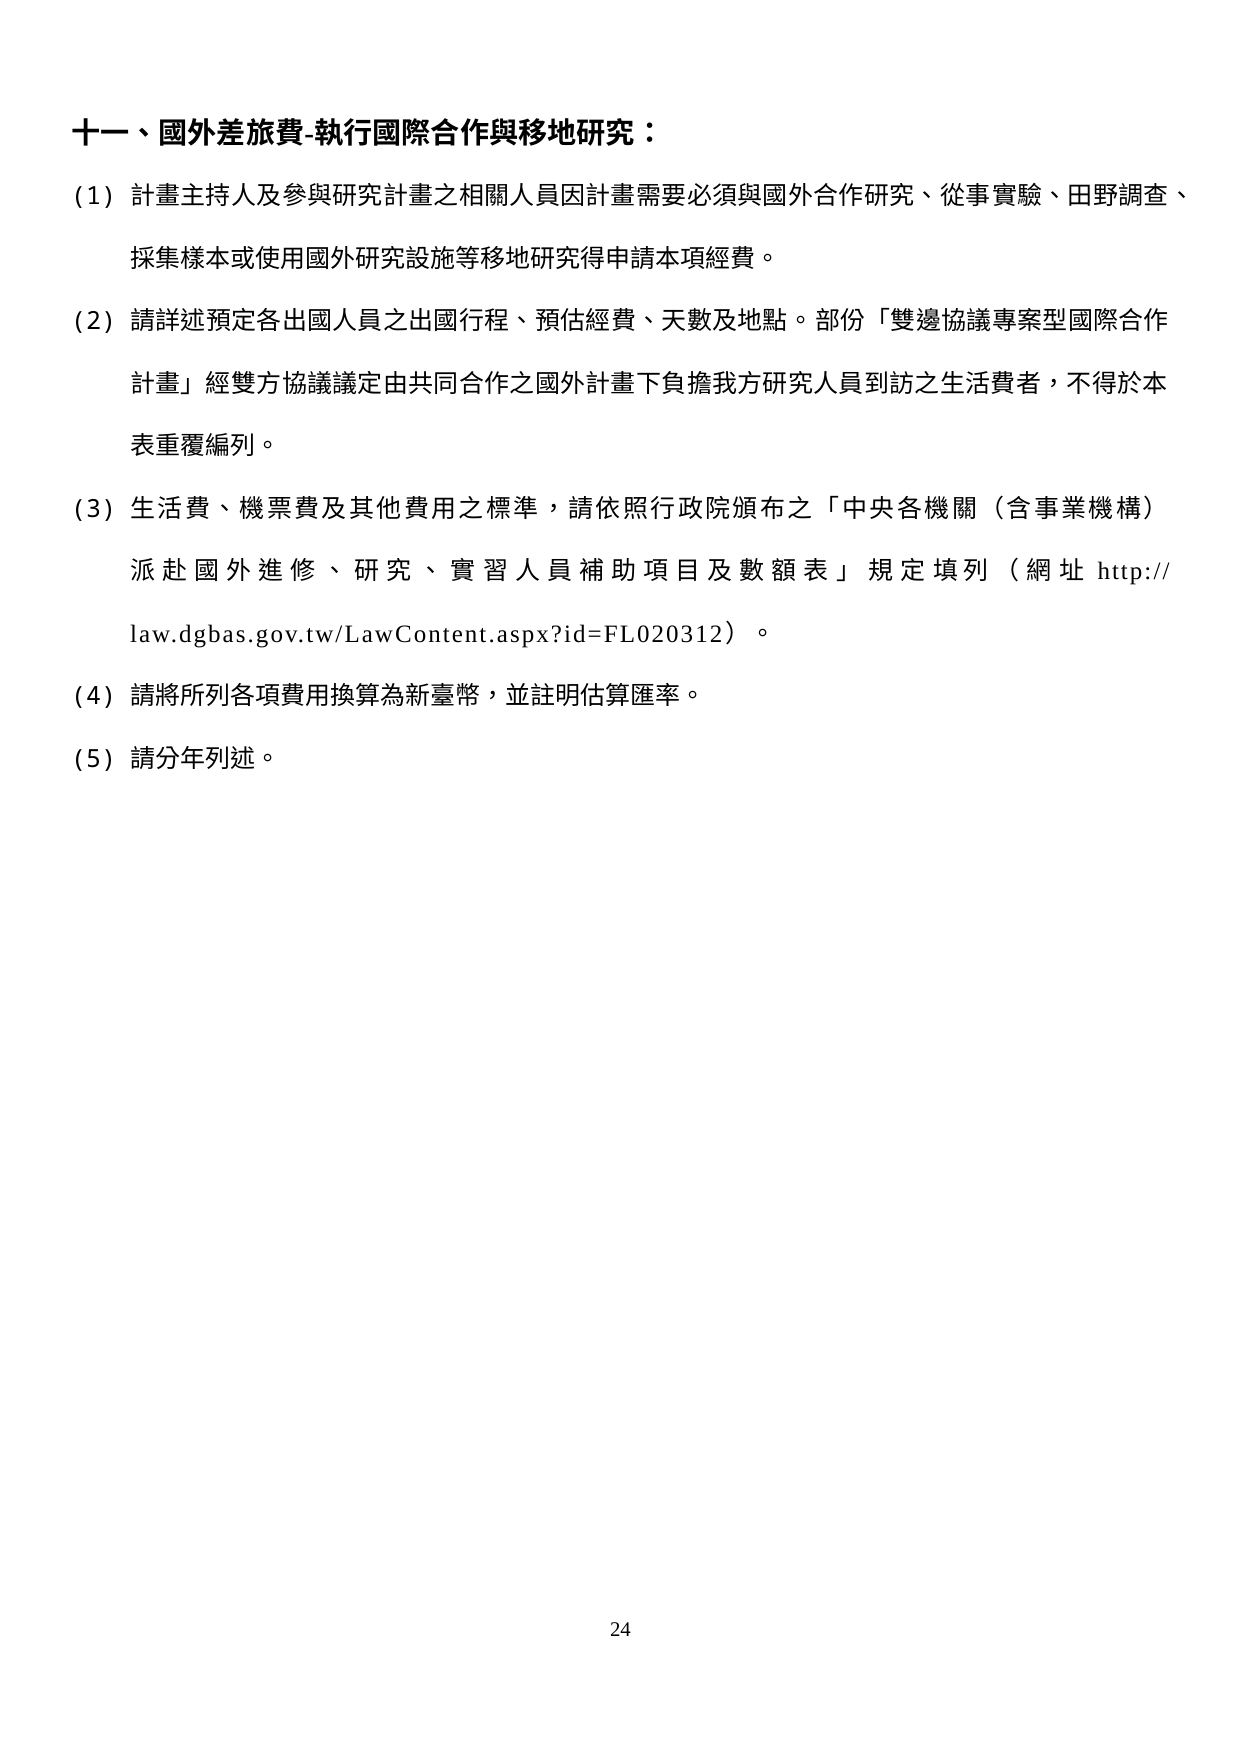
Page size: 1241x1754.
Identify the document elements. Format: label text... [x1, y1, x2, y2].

list 請將所列各項費用換算為新臺幣，並註明估算匯率。 [71, 652, 1169, 714]
list 請詳述預定各出國人員之出國行程、預估經費、天數及地點。部份「雙邊協議專案型國際合作計畫」經雙方協議議定由共同合作之國外計畫下負擔我方研究人員到訪之生活費者，不得於本表重覆編列。 [71, 277, 1169, 464]
list 請分年列述。 [71, 714, 1169, 777]
text 十一、國外差旅費-執行國際合作與移地研究： [71, 89, 1169, 152]
list 計畫主持人及參與研究計畫之相關人員因計畫需要必須與國外合作研究、從事實驗、田野調查、採集樣本或使用國外研究設施等移地研究得申請本項經費。 [71, 152, 1169, 277]
list 生活費、機票費及其他費用之標準，請依照行政院頒布之「中央各機關（含事業機構）派赴國外進修、研究、實習人員補助項目及數額表」規定填列（網址http://law.dgbas.gov.tw/LawContent.aspx?id=FL020312）。 [71, 464, 1169, 652]
